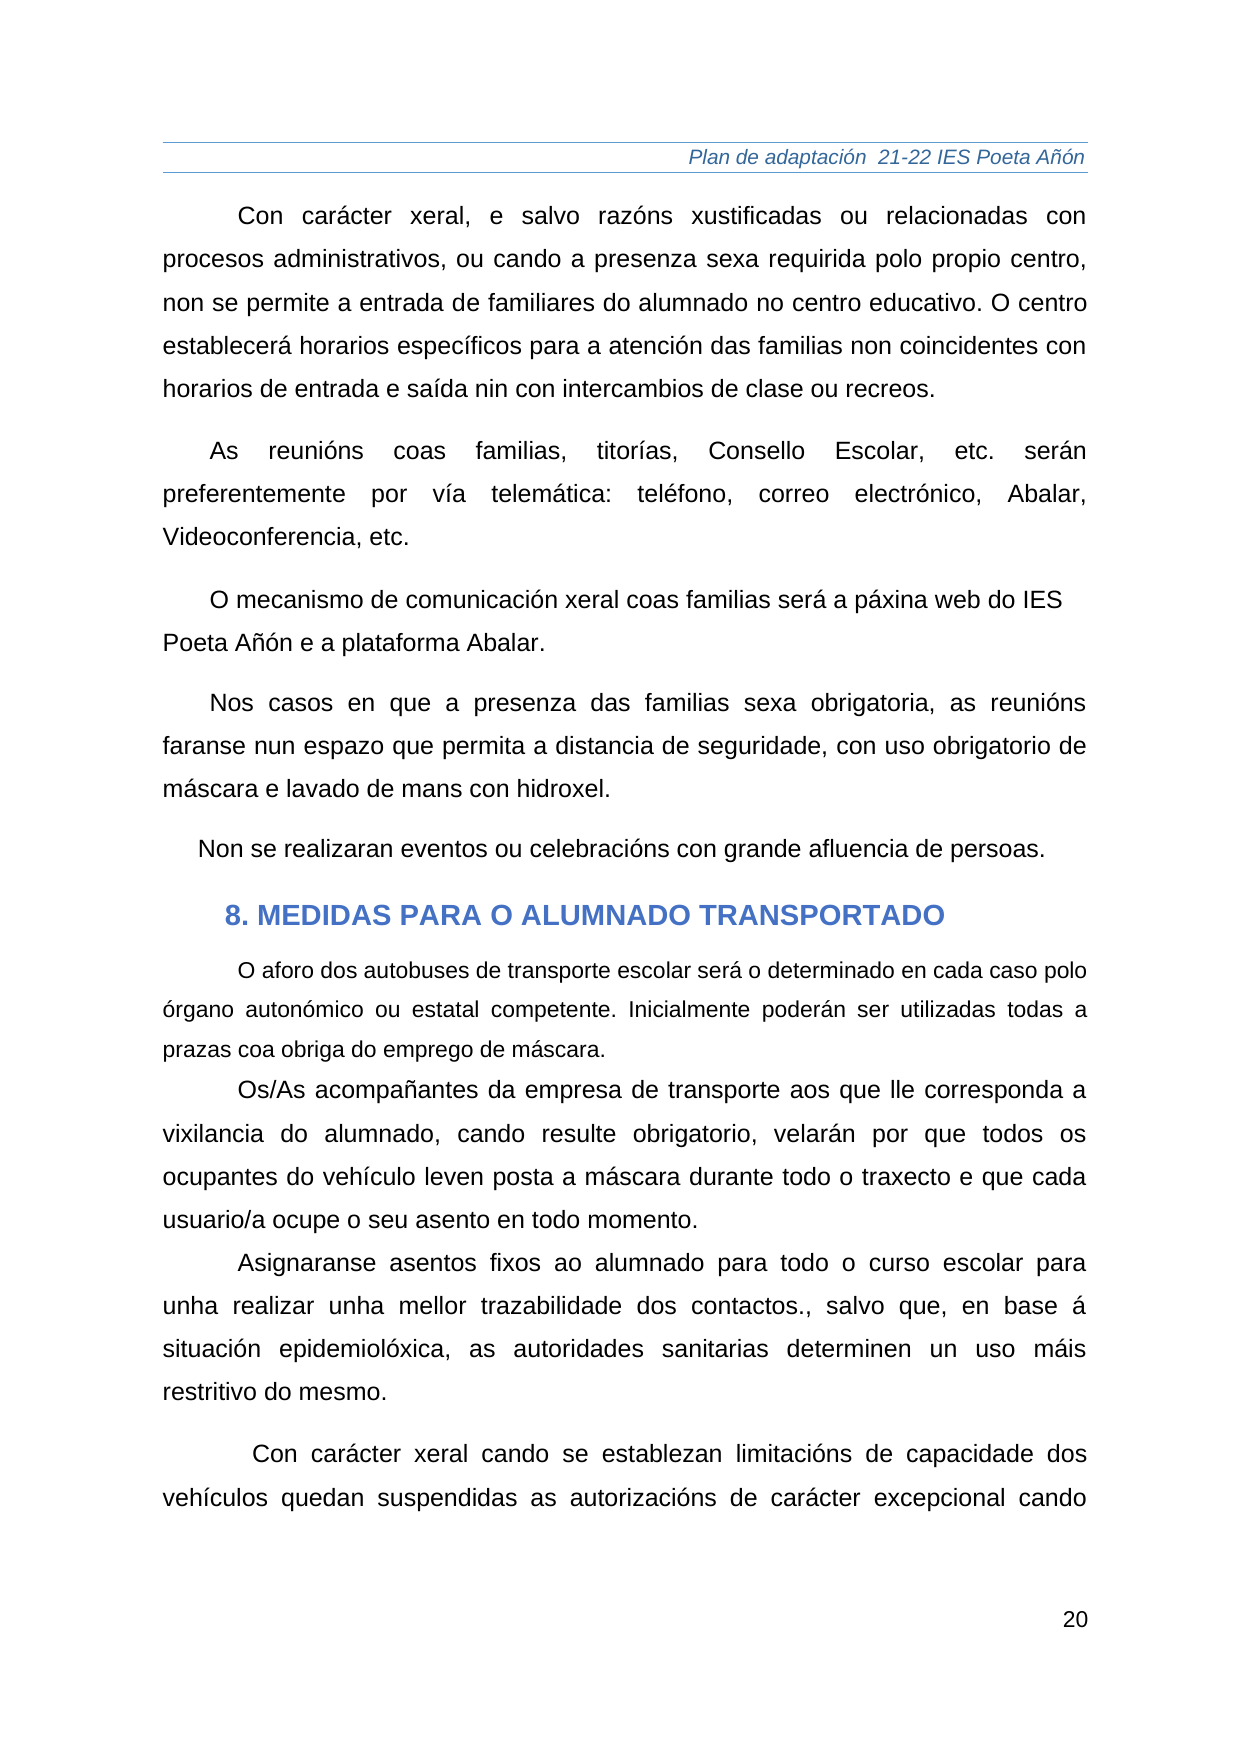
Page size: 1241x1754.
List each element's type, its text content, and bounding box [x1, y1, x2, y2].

list As reunións coas familias, titorías, Consello Escolar, etc. serán preferentemente por vía telemática: teléfono, correo electrónico, Abalar, Videoconferencia, etc. [162, 436, 1088, 551]
list Con carácter xeral, e salvo razóns xustificadas ou relacionadas con procesos administrativos, ou cando a presenza sexa requirida polo propio centro, non se permite a entrada de familiares do alumnado no centro educativo. O centro establecerá horarios específicos para a atención das familias non coincidentes con horarios de entrada e saída nin con intercambios de clase ou recreos. [162, 201, 1088, 402]
list O mecanismo de comunicación xeral coas familias será a páxina web do IES Poeta Añón e a plataforma Abalar. [162, 585, 1064, 657]
list Non se realizaran eventos ou celebracións con grande afluencia de persoas. [162, 834, 1088, 863]
list Nos casos en que a presenza das familias sexa obrigatoria, as reunións faranse nun espazo que permita a distancia de seguridade, con uso obrigatorio de máscara e lavado de mans con hidroxel. [162, 688, 1088, 803]
list Con carácter xeral cando se establezan limitacións de capacidade dos vehículos quedan suspendidas as autorizacións de carácter excepcional cando [162, 1439, 1088, 1511]
subtitle 8. MEDIDAS PARA O ALUMNADO TRANSPORTADO [224, 898, 1088, 932]
text Os/As acompañantes da empresa de transporte aos que lle corresponda a vixilancia do alumnado, cando resulte obrigatorio, velarán por que todos os ocupantes do vehículo leven posta a máscara durante todo o traxecto e que cada usuario/a ocupe o seu asento en todo momento. [162, 1075, 1088, 1233]
text Asignaranse asentos fixos ao alumnado para todo o curso escolar para unha realizar unha mellor trazabilidade dos contactos., salvo que, en base á situación epidemiolóxica, as autoridades sanitarias determinen un uso máis restritivo do mesmo. [162, 1248, 1088, 1406]
text O aforo dos autobuses de transporte escolar será o determinado en cada caso polo órgano autonómico ou estatal competente. Inicialmente poderán ser utilizadas todas a prazas coa obriga do emprego de máscara. [162, 957, 1088, 1062]
